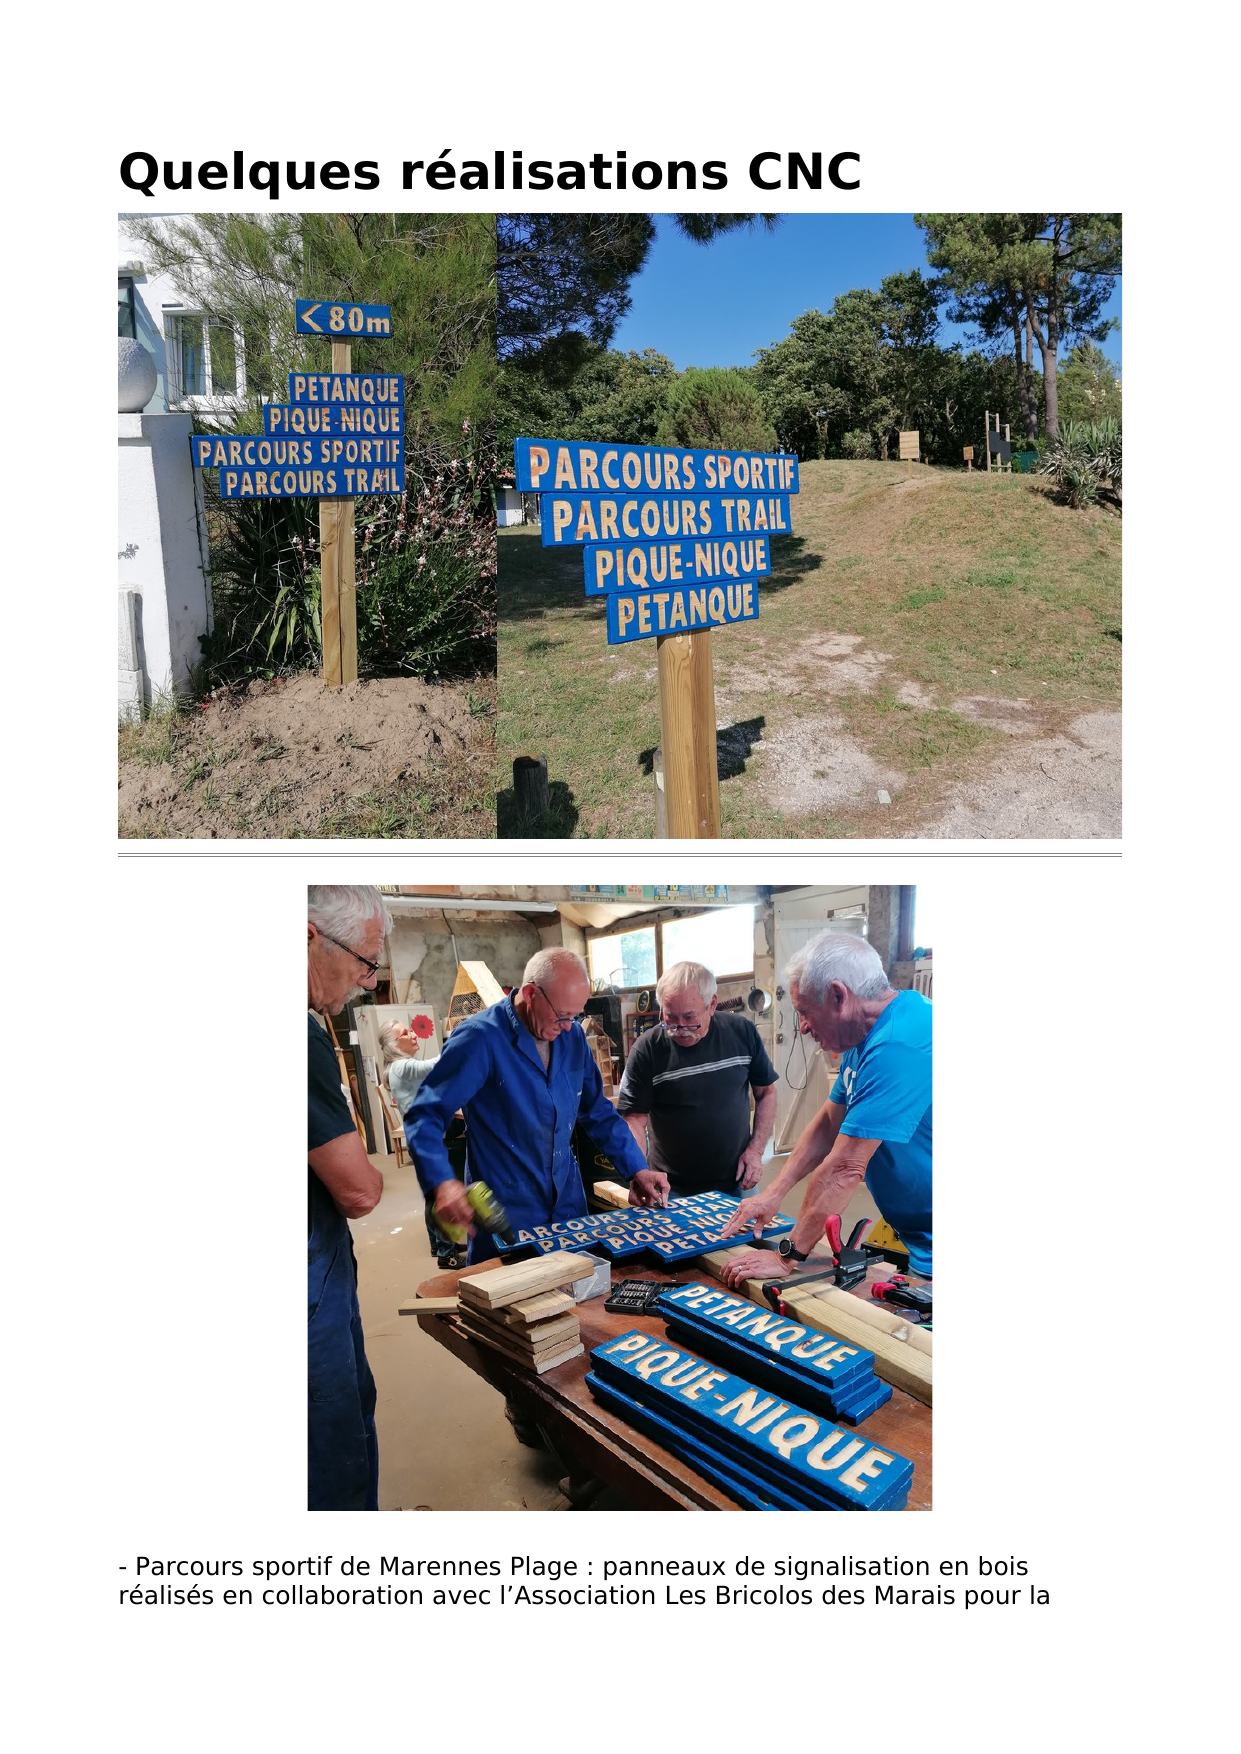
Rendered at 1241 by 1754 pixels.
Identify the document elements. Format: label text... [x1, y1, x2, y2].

picture [307, 885, 933, 1511]
subtitle Quelques réalisations CNC [118, 143, 1122, 201]
text - Parcours sportif de Marennes Plage : panneaux de signalisation en bois réalisés en collaboration avec l’Association Les Bricolos des Marais pour la [118, 1552, 1122, 1610]
picture [118, 213, 1123, 839]
